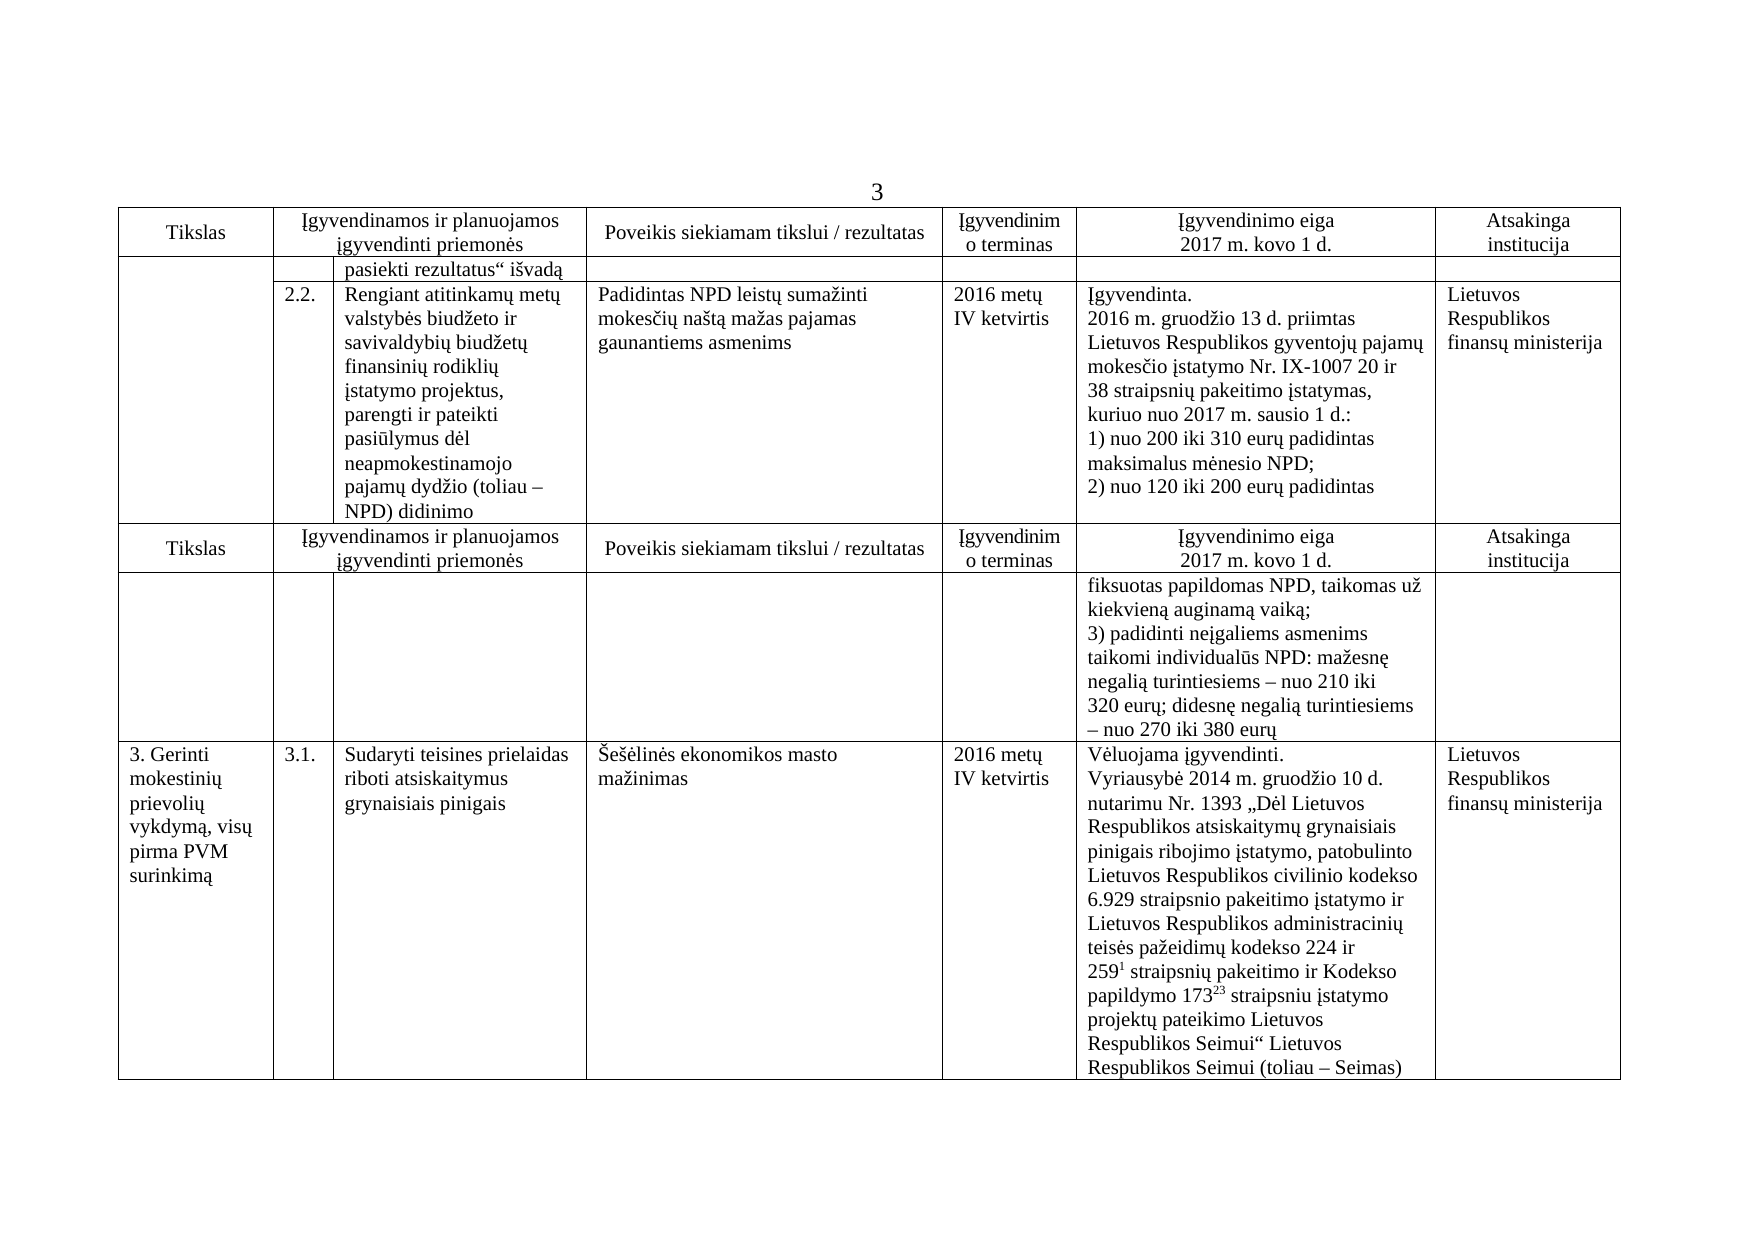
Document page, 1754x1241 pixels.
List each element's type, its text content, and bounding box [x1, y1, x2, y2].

table_cell Atsakinga institucija [1436, 524, 1620, 572]
table_cell [943, 573, 1076, 741]
table_cell 2016 metų IV ketvirtis [943, 282, 1076, 523]
table_header Įgyvendinimo eiga 2017 m. kovo 1 d. [1077, 208, 1435, 256]
table_cell Vėluojama įgyvendinti. Vyriausybė 2014 m. gruodžio 10 d. nutarimu Nr. 1393 „Dėl Lietuvos Respublikos atsiskaitymų grynaisiais pinigais ribojimo įstatymo, patobulinto Lietuvos Respublikos civilinio kodekso 6.929 straipsnio pakeitimo įstatymo ir Lietuvos Respublikos administracinių teisės pažeidimų kodekso 224 ir 2591 straipsnių pakeitimo ir Kodekso papildymo 17323 straipsniu įstatymo projektų pateikimo Lietuvos Respublikos Seimui“ Lietuvos Respublikos Seimui (toliau – Seimas) [1077, 742, 1435, 1079]
table_cell Tikslas [119, 524, 273, 572]
table_cell pasiekti rezultatus“ išvadą [334, 257, 586, 281]
table_cell fiksuotas papildomas NPD, taikomas už kiekvieną auginamą vaiką; 3) padidinti neįgaliems asmenims taikomi individualūs NPD: mažesnę negalią turintiesiems – nuo 210 iki 320 eurų; didesnę negalią turintiesiems – nuo 270 iki 380 eurų [1077, 573, 1435, 741]
table_cell Poveikis siekiamam tikslui / rezultatas [587, 524, 942, 572]
table_cell 2.2. [274, 282, 333, 523]
table_cell Lietuvos Respublikos finansų ministerija [1436, 282, 1620, 523]
table_cell Lietuvos Respublikos finansų ministerija [1436, 742, 1620, 1079]
table_cell [119, 573, 273, 741]
table_cell [1077, 257, 1435, 281]
table_header Tikslas [119, 208, 273, 256]
table_cell 3. Gerinti mokestinių prievolių vykdymą, visų pirma PVM surinkimą [119, 742, 273, 1079]
table_header Įgyvendinimo terminas [943, 208, 1076, 256]
table_header Įgyvendinamos ir planuojamos įgyvendinti priemonės [274, 208, 586, 256]
table_cell [274, 573, 333, 741]
table_cell [274, 257, 333, 281]
table_cell Įgyvendinimo terminas [943, 524, 1076, 572]
table_cell Padidintas NPD leistų sumažinti mokesčių naštą mažas pajamas gaunantiems asmenims [587, 282, 942, 523]
table_cell Rengiant atitinkamų metų valstybės biudžeto ir savivaldybių biudžetų finansinių rodiklių įstatymo projektus, parengti ir pateikti pasiūlymus dėl neapmokestinamojo pajamų dydžio (toliau – NPD) didinimo [334, 282, 586, 523]
table_cell Įgyvendinamos ir planuojamos įgyvendinti priemonės [274, 524, 586, 572]
table_cell Šešėlinės ekonomikos masto mažinimas [587, 742, 942, 1079]
table_cell [334, 573, 586, 741]
table_cell Įgyvendinta. 2016 m. gruodžio 13 d. priimtas Lietuvos Respublikos gyventojų pajamų mokesčio įstatymo Nr. IX-1007 20 ir 38 straipsnių pakeitimo įstatymas, kuriuo nuo 2017 m. sausio 1 d.: 1) nuo 200 iki 310 eurų padidintas maksimalus mėnesio NPD; 2) nuo 120 iki 200 eurų padidintas [1077, 282, 1435, 523]
table_cell 3.1. [274, 742, 333, 1079]
table_cell 2016 metų IV ketvirtis [943, 742, 1076, 1079]
table_cell Sudaryti teisines prielaidas riboti atsiskaitymus grynaisiais pinigais [334, 742, 586, 1079]
table_cell [943, 257, 1076, 281]
table_cell [1436, 257, 1620, 281]
table_header Poveikis siekiamam tikslui / rezultatas [587, 208, 942, 256]
table_cell [1436, 573, 1620, 741]
table_cell [587, 573, 942, 741]
table_header Atsakinga institucija [1436, 208, 1620, 256]
table_cell [119, 257, 273, 523]
table_cell [587, 257, 942, 281]
table_cell Įgyvendinimo eiga 2017 m. kovo 1 d. [1077, 524, 1435, 572]
